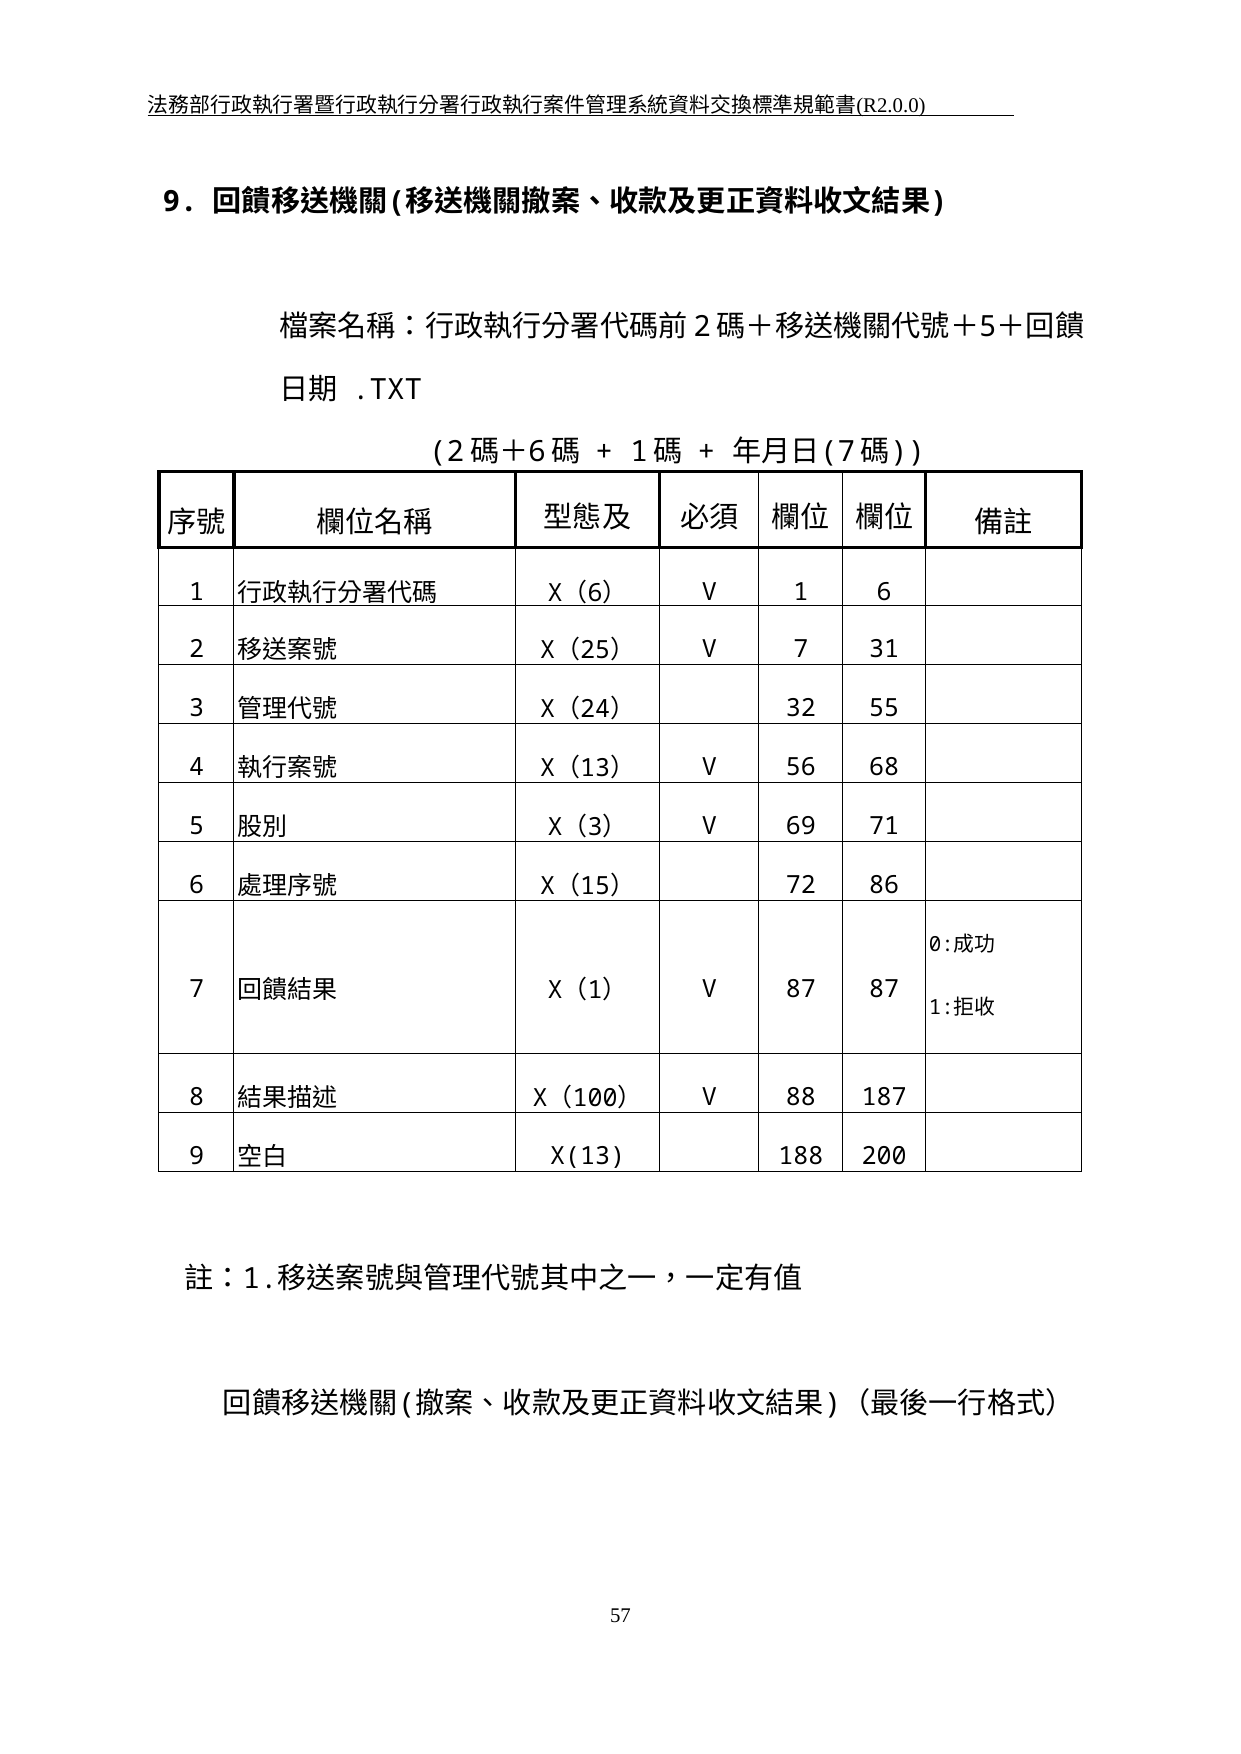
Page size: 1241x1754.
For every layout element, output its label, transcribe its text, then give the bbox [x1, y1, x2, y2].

table_cell 0:成功 1:拒收 2:媒體格式有問題 A:已匯入未確認 [926, 901, 1081, 1053]
table_header 序號 [161, 473, 232, 546]
list 回饋移送機關(移送機關撤案、收款及更正資料收文結果) [162, 157, 1092, 220]
table_header 欄位 迄 [843, 473, 924, 546]
table_cell [926, 1113, 1081, 1171]
table_header 必須 輸入 [661, 473, 758, 546]
table_cell [926, 724, 1081, 782]
table_cell V [660, 901, 758, 1053]
table_cell 188 [759, 1113, 842, 1171]
table_cell 69 [759, 783, 842, 841]
table_cell 86 [843, 842, 925, 900]
table_cell 結果描述 [234, 1054, 515, 1112]
table_header 備註 [927, 473, 1080, 546]
table_cell 執行案號 [234, 724, 515, 782]
table_cell X(13) [516, 1113, 659, 1171]
table_cell 9 [159, 1113, 233, 1171]
table_cell 68 [843, 724, 925, 782]
table_cell V [660, 783, 758, 841]
table_cell 87 [759, 901, 842, 1053]
table_cell X（13） [516, 724, 659, 782]
table_header 型態及 字元長度 [517, 473, 658, 546]
table_cell 移送案號 [234, 606, 515, 664]
table_cell 行政執行分署代碼 [234, 549, 515, 605]
table_cell 管理代號 [234, 665, 515, 723]
table_cell 6 [843, 549, 925, 605]
table_cell X（6） [516, 549, 659, 605]
table_cell 88 [759, 1054, 842, 1112]
table_cell [926, 1054, 1081, 1112]
table_cell 7 [759, 606, 842, 664]
table_header 欄位 起 [759, 473, 842, 546]
table_cell [660, 1113, 758, 1171]
table_cell V [660, 1054, 758, 1112]
table_cell 1 [759, 549, 842, 605]
table_cell 72 [759, 842, 842, 900]
table_cell 187 [843, 1054, 925, 1112]
table_cell 55 [843, 665, 925, 723]
table_cell X（100） [516, 1054, 659, 1112]
table_cell 56 [759, 724, 842, 782]
table_cell 2 [159, 606, 233, 664]
table_cell [926, 606, 1081, 664]
table_cell X（1） [516, 901, 659, 1053]
table_cell V [660, 606, 758, 664]
table_cell [926, 549, 1081, 605]
table_cell [926, 665, 1081, 723]
table_cell 32 [759, 665, 842, 723]
text 註：1.移送案號與管理代號其中之一，一定有值 [166, 1235, 1092, 1297]
table_cell [660, 665, 758, 723]
table_cell X（3） [516, 783, 659, 841]
table_cell [926, 783, 1081, 841]
table_cell [660, 842, 758, 900]
table_cell X（25） [516, 606, 659, 664]
table_cell 5 [159, 783, 233, 841]
table_cell V [660, 549, 758, 605]
table_cell 處理序號 [234, 842, 515, 900]
table_cell 87 [843, 901, 925, 1053]
table_cell 空白 [234, 1113, 515, 1171]
table_header 欄位名稱 [236, 473, 514, 546]
table_cell 71 [843, 783, 925, 841]
text (2碼＋6碼 + 1碼 + 年月日(7碼)) [429, 407, 1092, 470]
text 檔案名稱：行政執行分署代碼前2碼＋移送機關代號＋5＋回饋日期 .TXT [279, 282, 1092, 407]
table_cell 8 [159, 1054, 233, 1112]
table_cell 7 [159, 901, 233, 1053]
table_cell 回饋結果 [234, 901, 515, 1053]
table_cell 4 [159, 724, 233, 782]
table_cell 股別 [234, 783, 515, 841]
table_cell V [660, 724, 758, 782]
text 回饋移送機關(撤案、收款及更正資料收文結果)（最後一行格式） [223, 1360, 1092, 1422]
table_cell 1 [159, 549, 233, 605]
table_cell 6 [159, 842, 233, 900]
table_cell 31 [843, 606, 925, 664]
table_cell 200 [843, 1113, 925, 1171]
table_cell X（24） [516, 665, 659, 723]
table_cell X（15） [516, 842, 659, 900]
table_cell [926, 842, 1081, 900]
table_cell 3 [159, 665, 233, 723]
